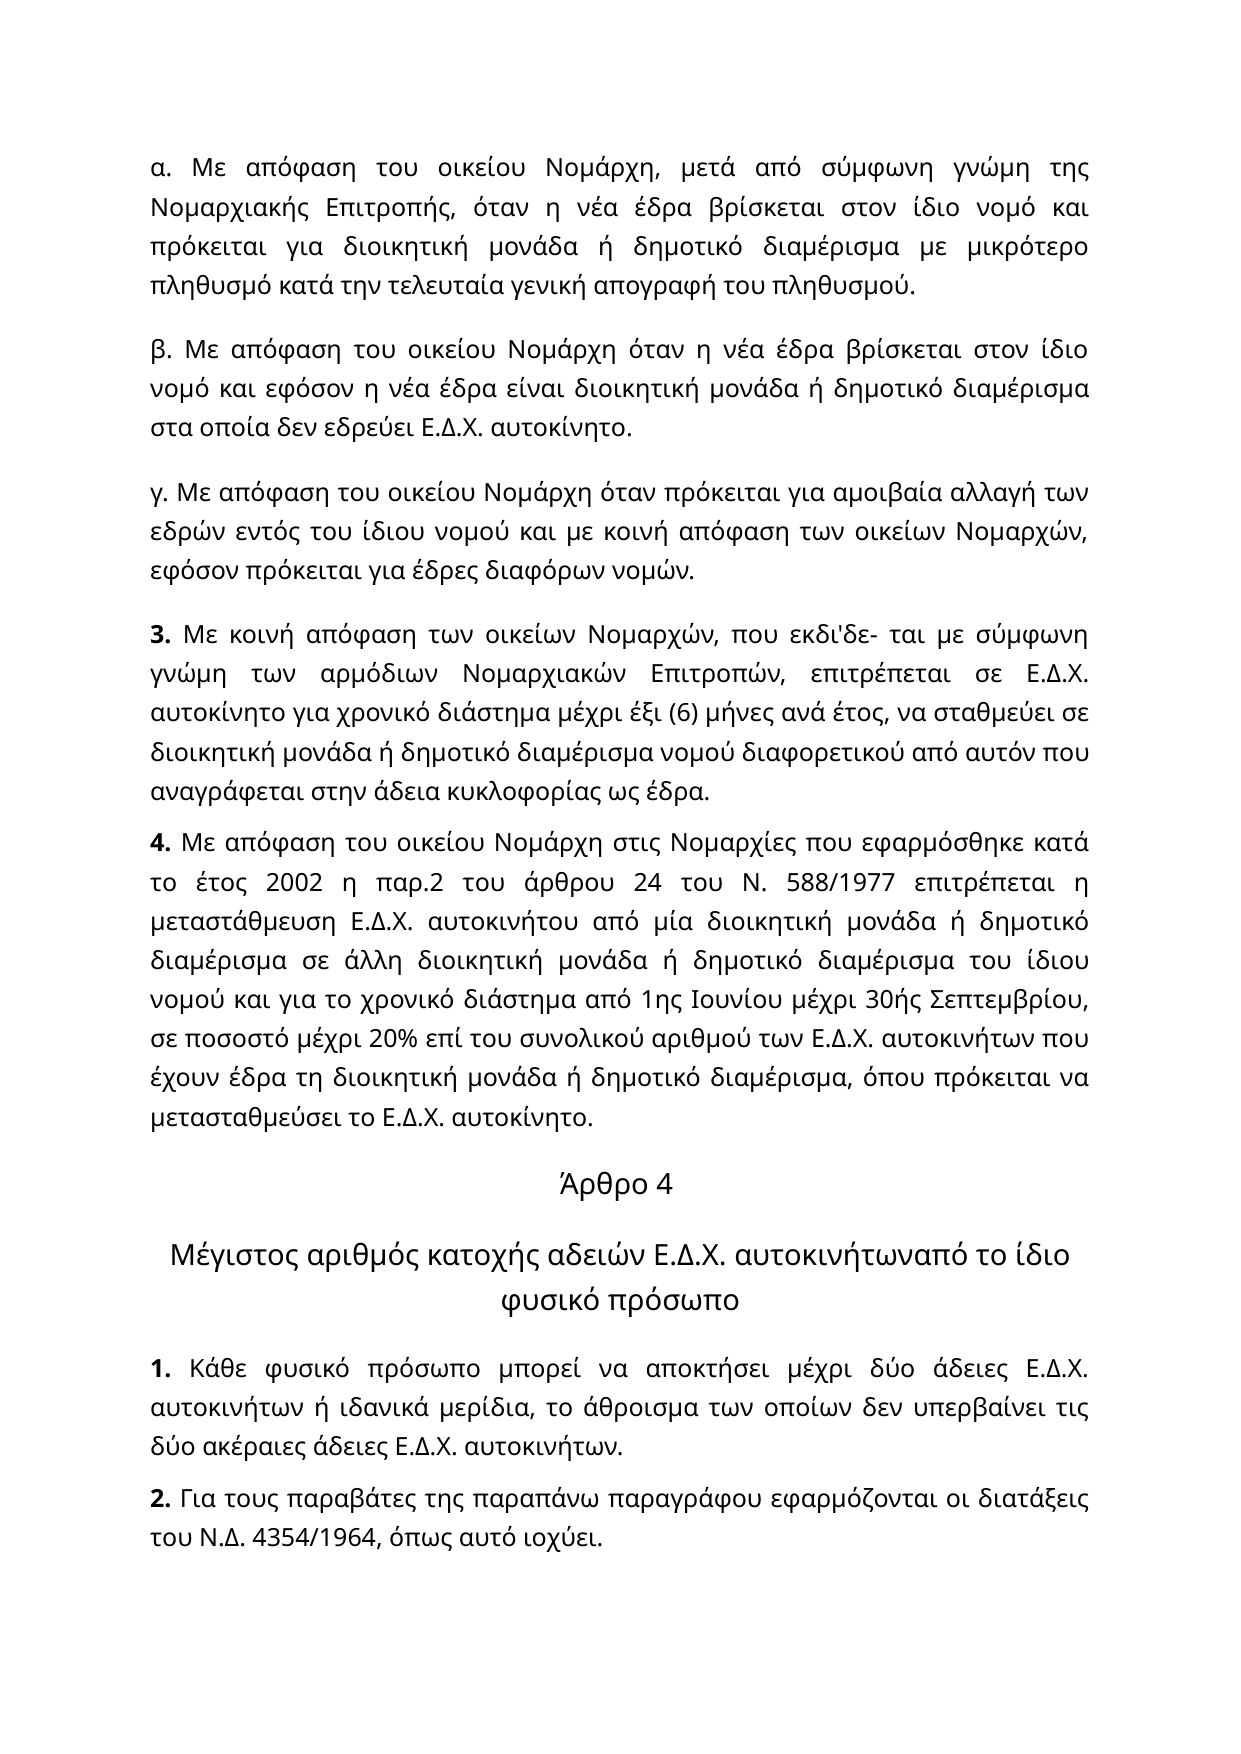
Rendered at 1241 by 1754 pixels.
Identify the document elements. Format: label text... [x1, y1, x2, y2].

text 3. Με κοινή απόφαση των οικείων Νομαρχών, που εκδι'δε- ται με σύμφωνη γνώμη των αρμόδιων Νομαρχιακών Επιτροπών, επιτρέπεται σε Ε.Δ.Χ. αυτοκίνητο για χρονικό διάστημα μέχρι έξι (6) μήνες ανά έτος, να σταθμεύει σε διοικητική μονάδα ή δημοτικό διαμέρισμα νομού διαφορετικού από αυτόν που αναγράφεται στην άδεια κυκλοφορίας ως έδρα. [150, 617, 1090, 807]
text β. Με απόφαση του οικείου Νομάρχη όταν η νέα έδρα βρίσκεται στον ίδιο νομό και εφόσον η νέα έδρα είναι διοικητική μονάδα ή δημοτικό διαμέρισμα στα οποία δεν εδρεύει Ε.Δ.Χ. αυτοκίνητο. [150, 332, 1090, 444]
subtitle Άρθρο 4 [150, 1163, 1090, 1203]
text 1. Κάθε φυσικό πρόσωπο μπορεί να αποκτήσει μέχρι δύο άδειες Ε.Δ.Χ. αυτοκινήτων ή ιδανικά μερίδια, το άθροισμα των οποίων δεν υπερβαίνει τις δύο ακέραιες άδειες Ε.Δ.Χ. αυτοκινήτων. [150, 1350, 1090, 1463]
text α. Με απόφαση του οικείου Νομάρχη, μετά από σύμφωνη γνώμη της Νομαρχιακής Επιτροπής, όταν η νέα έδρα βρίσκεται στον ίδιο νομό και πρόκειται για διοικητική μονάδα ή δημοτικό διαμέρισμα με μικρότερο πληθυσμό κατά την τελευταία γενική απογραφή του πληθυσμού. [150, 150, 1090, 302]
subtitle Μέγιστος αριθμός κατοχής αδειών Ε.Δ.Χ. αυτοκινήτωναπό το ίδιο φυσικό πρόσωπο [150, 1234, 1090, 1319]
text 2. Για τους παραβάτες της παραπάνω παραγράφου εφαρμόζονται οι διατάξεις του Ν.Δ. 4354/1964, όπως αυτό ιοχύει. [150, 1480, 1090, 1553]
text γ. Με απόφαση του οικείου Νομάρχη όταν πρόκειται για αμοιβαία αλλαγή των εδρών εντός του ίδιου νομού και με κοινή απόφαση των οικείων Νομαρχών, εφόσον πρόκειται για έδρες διαφόρων νομών. [150, 474, 1090, 587]
text 4. Με απόφαση του οικείου Νομάρχη στις Νομαρχίες που εφαρμόσθηκε κατά το έτος 2002 η παρ.2 του άρθρου 24 του Ν. 588/1977 επιτρέπεται η μεταστάθμευση Ε.Δ.Χ. αυτοκινήτου από μία διοικητική μονάδα ή δημοτικό διαμέρισμα σε άλλη διοικητική μονάδα ή δημοτικό διαμέρισμα του ίδιου νομού και για το χρονικό διάστημα από 1ης Ιουνίου μέχρι 30ής Σεπτεμβρίου, σε ποσοστό μέχρι 20% επί του συνολικού αριθμού των Ε.Δ.Χ. αυτοκινήτων που έχουν έδρα τη διοικητική μονάδα ή δημοτικό διαμέρισμα, όπου πρόκειται να μετασταθμεύσει το Ε.Δ.Χ. αυτοκίνητο. [150, 825, 1090, 1133]
